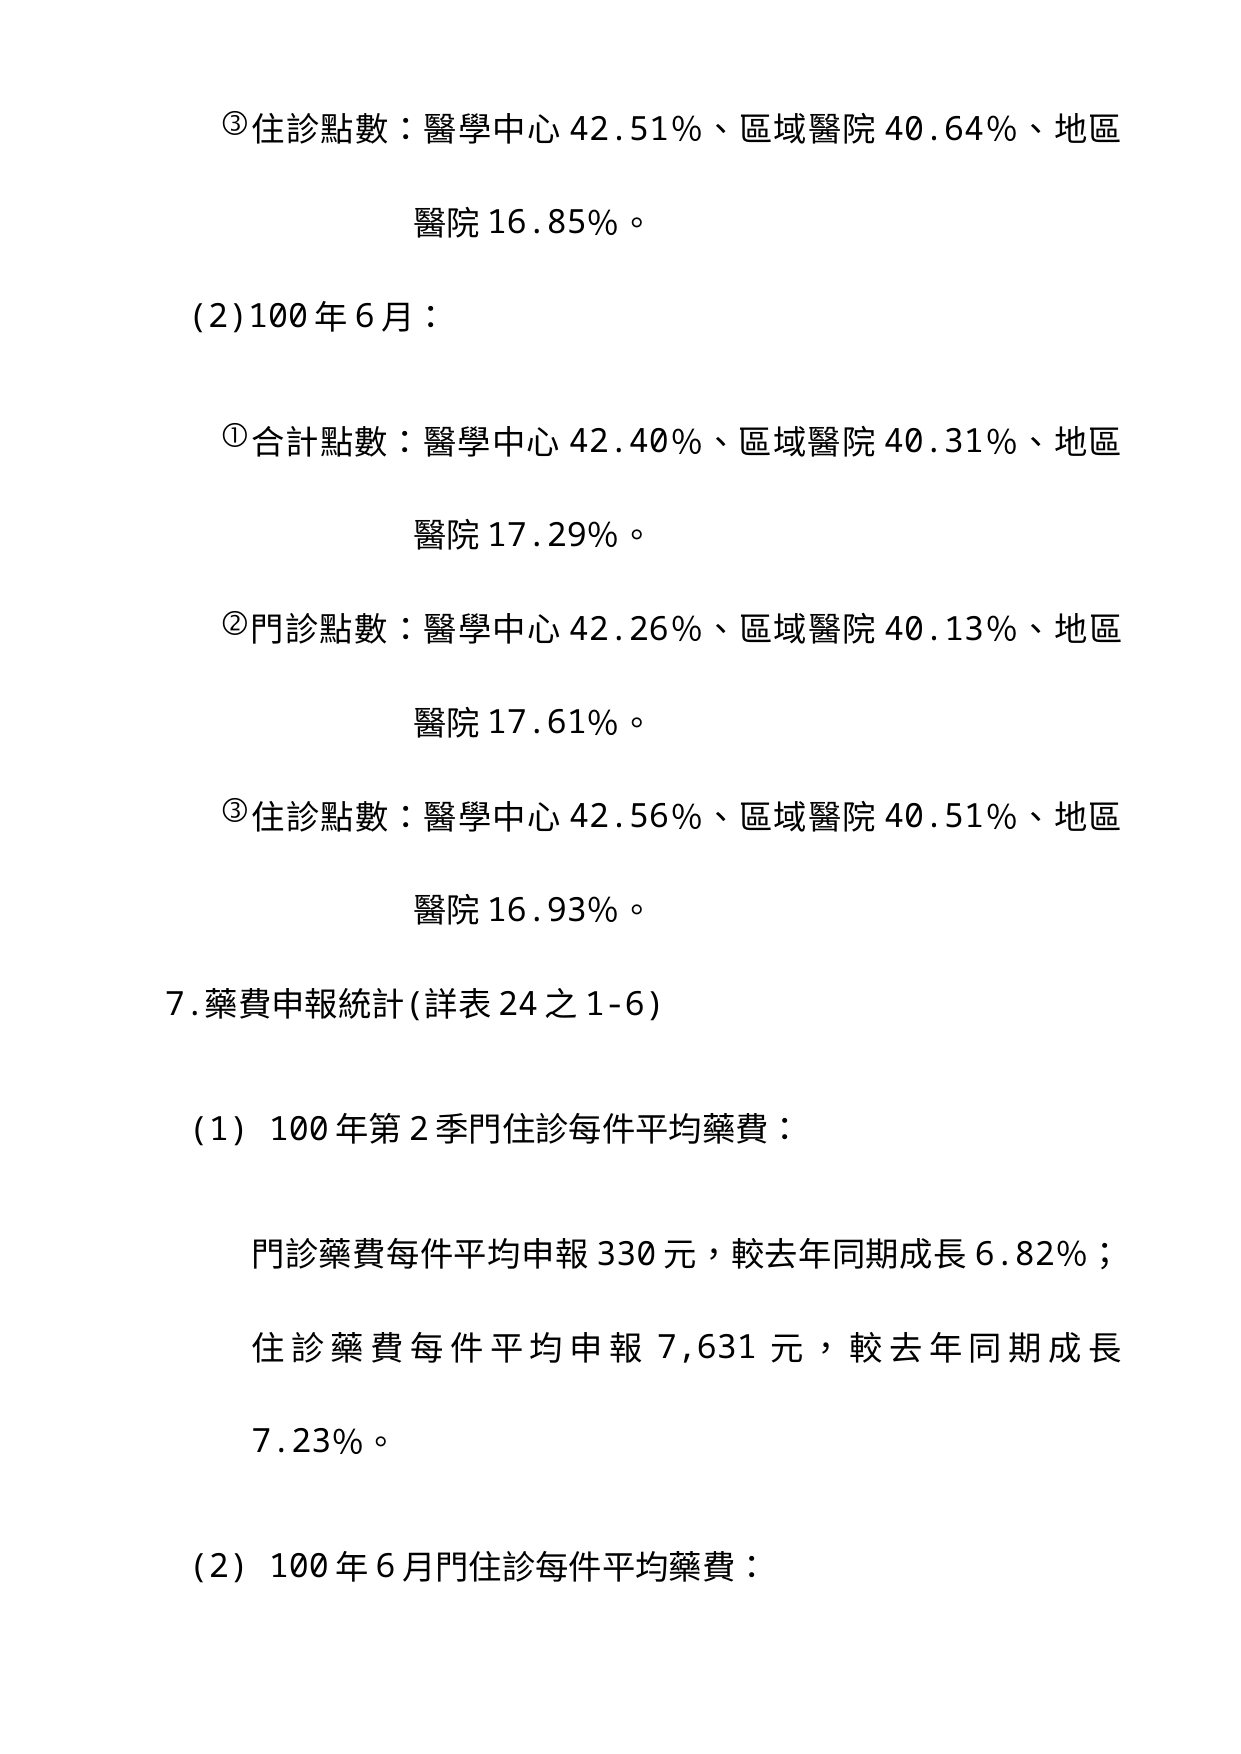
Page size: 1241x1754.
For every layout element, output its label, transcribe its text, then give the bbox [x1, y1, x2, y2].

text 合計點數：醫學中心42.40％、區域醫院40.31％、地區醫院17.29％。 [220, 398, 1122, 554]
text (2)100年6月： [188, 273, 1122, 335]
text 門診藥費每件平均申報330元，較去年同期成長6.82％； 住診藥費每件平均申報7,631元，較去年同期成長7.23％。 [251, 1210, 1122, 1460]
text 住診點數：醫學中心42.56％、區域醫院40.51％、地區醫院16.93％。 [220, 773, 1122, 929]
text (2) 100年6月門住診每件平均藥費： [189, 1523, 1122, 1585]
text 門診點數：醫學中心42.26％、區域醫院40.13％、地區醫院17.61％。 [220, 585, 1122, 742]
text (1) 100年第2季門住診每件平均藥費： [89, 1085, 1122, 1148]
text 住診點數：醫學中心42.51％、區域醫院40.64％、地區醫院16.85％。 [220, 85, 1122, 242]
text 7.藥費申報統計(詳表24之1-6) [164, 960, 1122, 1023]
